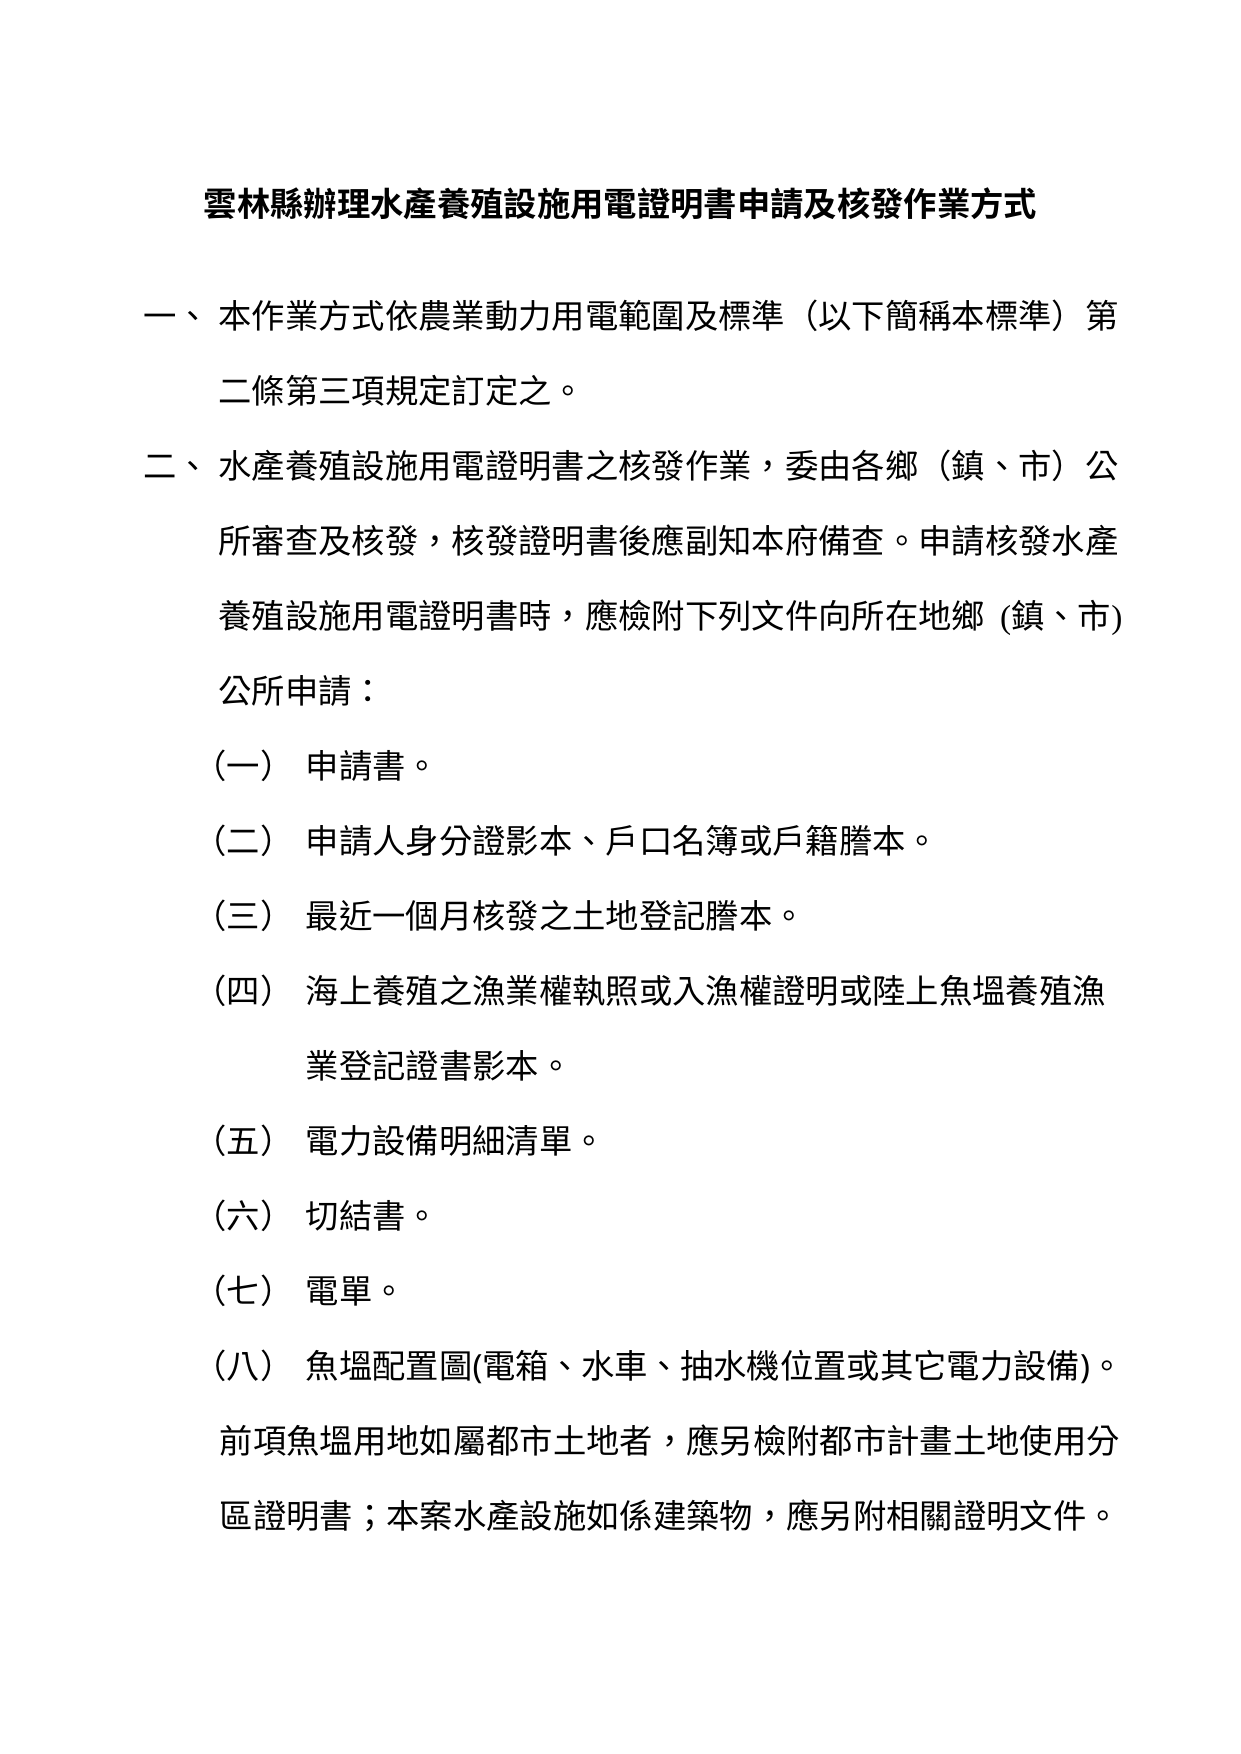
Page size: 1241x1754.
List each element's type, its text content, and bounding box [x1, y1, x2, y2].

list 最近一個月核發之土地登記謄本。 [193, 877, 1122, 952]
list 本作業方式依農業動力用電範圍及標準（以下簡稱本標準）第二條第三項規定訂定之。 [143, 277, 1122, 427]
list 電單。 [193, 1252, 1122, 1327]
list 電力設備明細清單。 [193, 1102, 1122, 1177]
text 雲林縣辦理水產養殖設施用電證明書申請及核發作業方式 [118, 164, 1122, 239]
list 魚塭配置圖(電箱、水車、抽水機位置或其它電力設備)。 [193, 1327, 1122, 1402]
list 海上養殖之漁業權執照或入漁權證明或陸上魚塭養殖漁業登記證書影本。 [193, 952, 1122, 1102]
text 前項魚塭用地如屬都市土地者，應另檢附都市計畫土地使用分區證明書；本案水產設施如係建築物，應另附相關證明文件。 [219, 1402, 1122, 1552]
list 申請人身分證影本、戶口名簿或戶籍謄本。 [193, 802, 1122, 877]
list 水產養殖設施用電證明書之核發作業，委由各鄉（鎮、市）公所審查及核發，核發證明書後應副知本府備查。申請核發水產養殖設施用電證明書時，應檢附下列文件向所在地鄉 (鎮、市)公所申請： [143, 427, 1122, 727]
list 切結書。 [193, 1177, 1122, 1252]
list 申請書。 [193, 727, 1122, 802]
